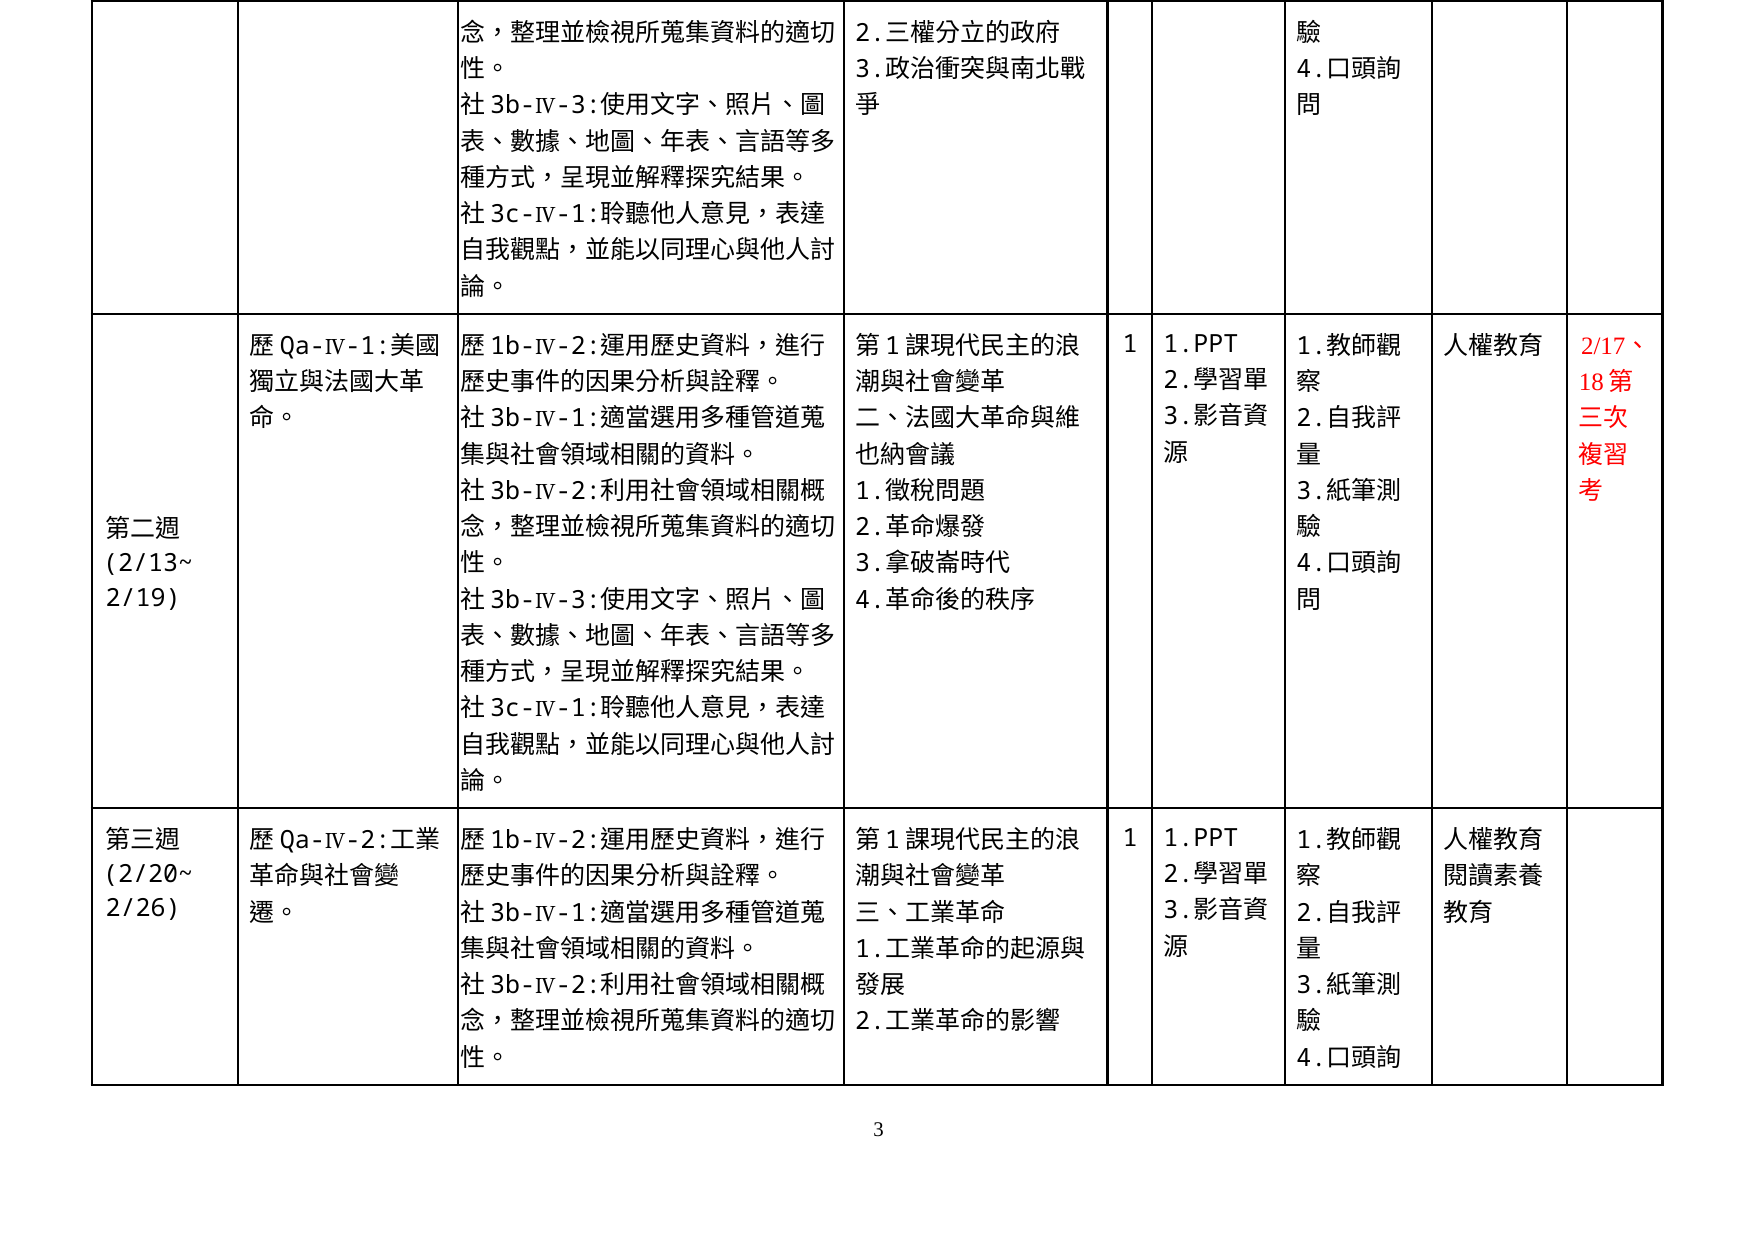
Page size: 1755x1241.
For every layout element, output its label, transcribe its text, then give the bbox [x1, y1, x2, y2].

table_cell 驗 4.口頭詢問 [1286, 2, 1431, 313]
table_cell [1109, 2, 1151, 313]
table_cell 1 [1109, 809, 1151, 1084]
table_cell 第三週(2/20~ 2/26) [93, 809, 237, 1084]
table_cell 歷Qa-Ⅳ-2:工業革命與社會變遷。 [239, 809, 457, 1084]
table_cell [93, 2, 237, 313]
table_cell 第二週(2/13~ 2/19) [93, 315, 237, 807]
table_cell 1.教師觀察 2.自我評量 3.紙筆測驗 4.口頭詢問 [1286, 315, 1431, 807]
table_cell 人權教育 [1433, 315, 1566, 807]
table_cell 1.教師觀察 2.自我評量 3.紙筆測驗 4.口頭詢 [1286, 809, 1431, 1084]
table_cell 人權教育 閱讀素養教育 [1433, 809, 1566, 1084]
table_cell [1568, 809, 1661, 1084]
table_cell 歷1b-Ⅳ-2:運用歷史資料，進行歷史事件的因果分析與詮釋。 社3b-Ⅳ-1:適當選用多種管道蒐集與社會領域相關的資料。 社3b-Ⅳ-2:利用社會領域相關概念，整理並檢視所蒐集資料的適切性。 [459, 809, 843, 1084]
table_cell 1 [1109, 315, 1151, 807]
table_cell 歷1b-Ⅳ-2:運用歷史資料，進行歷史事件的因果分析與詮釋。 社3b-Ⅳ-1:適當選用多種管道蒐集與社會領域相關的資料。 社3b-Ⅳ-2:利用社會領域相關概念，整理並檢視所蒐集資料的適切性。 社3b-Ⅳ-3:使用文字、照片、圖表、數據、地圖、年表、言語等多種方式，呈現並解釋探究結果。 社3c-Ⅳ-1:聆聽他人意見，表達自我觀點，並能以同理心與他人討論。 [459, 315, 843, 807]
table_cell 1.PPT 2.學習單 3.影音資源 [1153, 315, 1284, 807]
table_cell 2.三權分立的政府 3.政治衝突與南北戰爭 [845, 2, 1106, 313]
table_cell [239, 2, 457, 313]
table_cell 念，整理並檢視所蒐集資料的適切性。 社3b-Ⅳ-3:使用文字、照片、圖表、數據、地圖、年表、言語等多種方式，呈現並解釋探究結果。 社3c-Ⅳ-1:聆聽他人意見，表達自我觀點，並能以同理心與他人討論。 [459, 2, 843, 313]
table_cell 2/17、18第三次複習考 [1568, 315, 1661, 807]
table_cell [1433, 2, 1566, 313]
table_cell [1568, 2, 1661, 313]
table_cell 第1課現代民主的浪潮與社會變革 二、法國大革命與維也納會議 1.徵稅問題 2.革命爆發 3.拿破崙時代 4.革命後的秩序 [845, 315, 1106, 807]
table_cell [1153, 2, 1284, 313]
table_cell 歷Qa-Ⅳ-1:美國獨立與法國大革命。 [239, 315, 457, 807]
table_cell 第1課現代民主的浪潮與社會變革 三、工業革命 1.工業革命的起源與發展 2.工業革命的影響 [845, 809, 1106, 1084]
table_cell 1.PPT 2.學習單 3.影音資源 [1153, 809, 1284, 1084]
